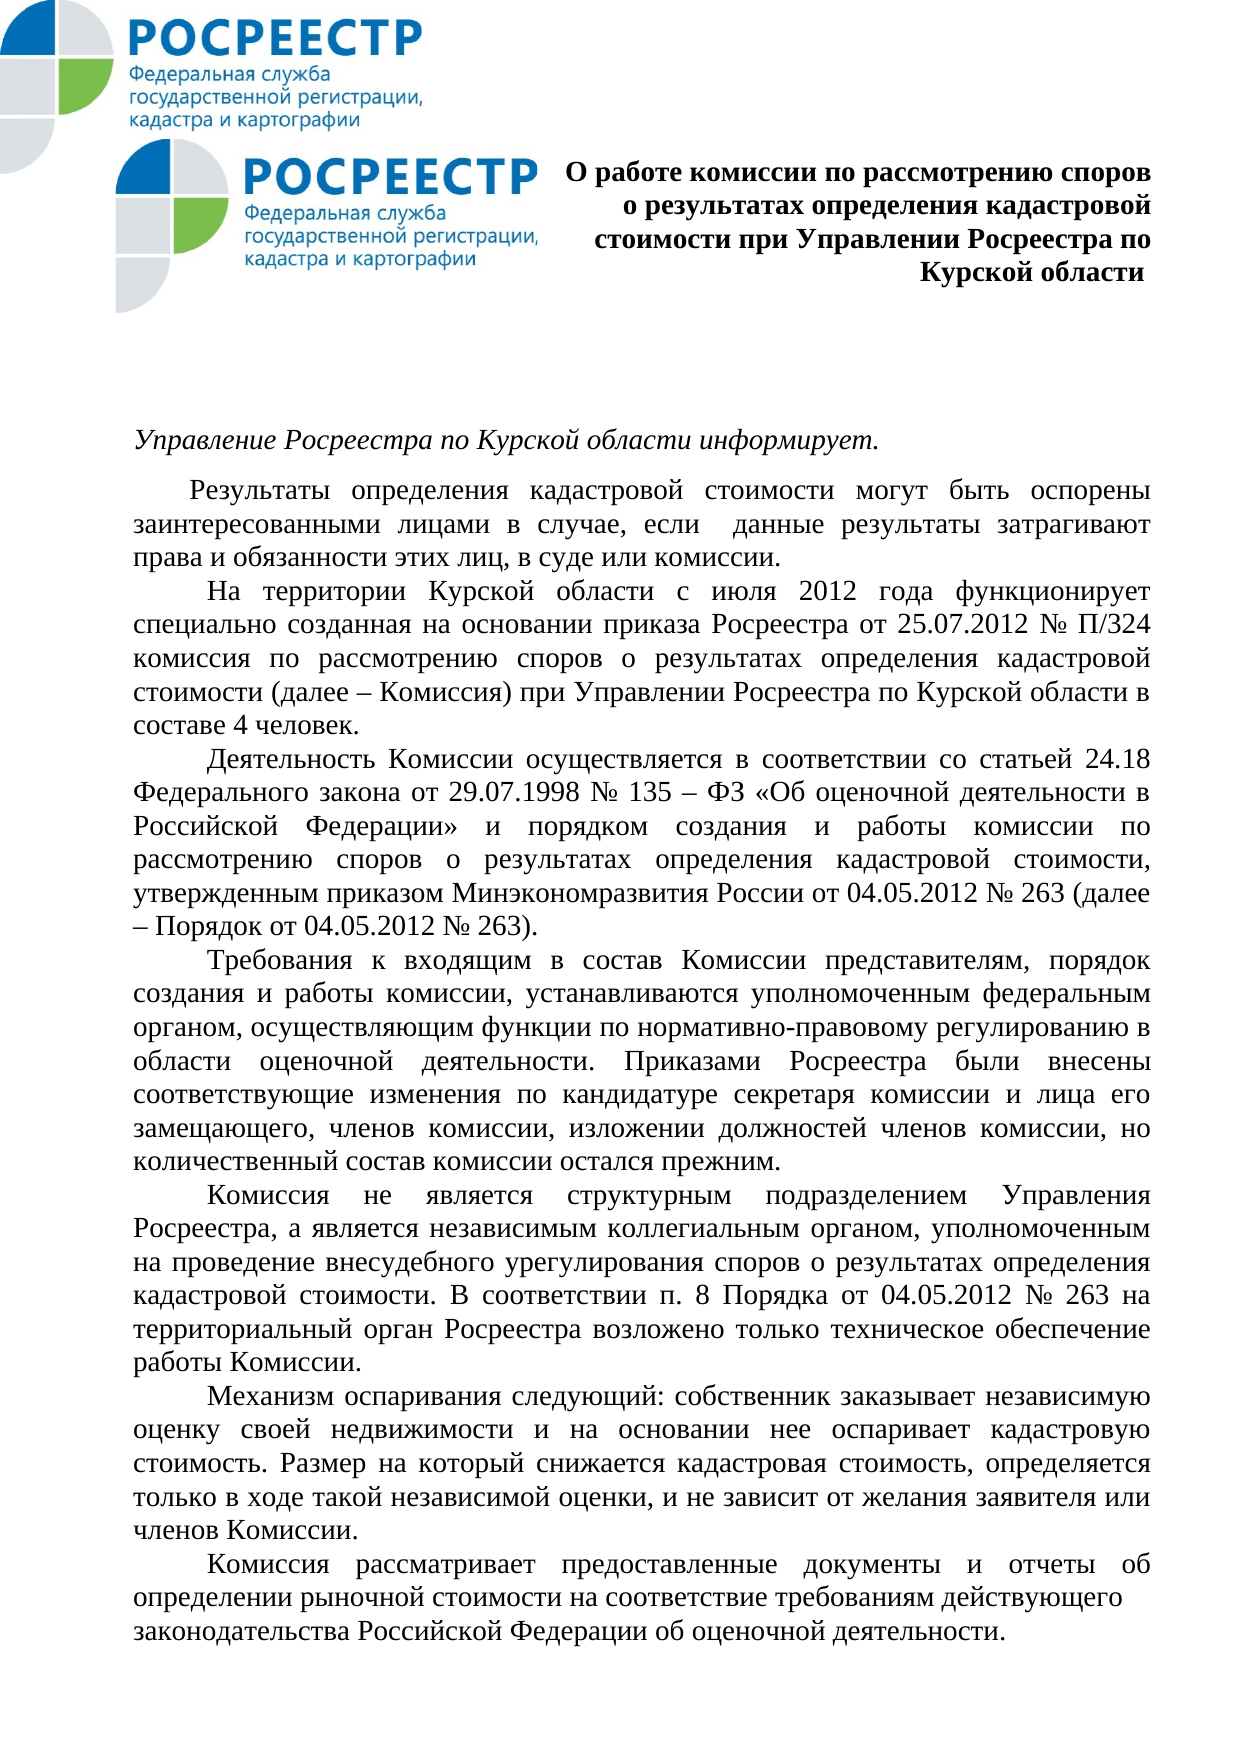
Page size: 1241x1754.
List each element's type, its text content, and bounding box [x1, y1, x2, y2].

text Механизм оспаривания следующий: собственник заказывает независимую оценку своей недвижимости и на основании нее оспаривает кадастровую стоимость. Размер на который снижается кадастровая стоимость, определяется только в ходе такой независимой оценки, и не зависит от желания заявителя или членов Комиссии. [133, 1378, 1152, 1546]
text Управление Росреестра по Курской области информирует. [133, 422, 1152, 456]
text Комиссия рассматривает предоставленные документы и отчеты об определении рыночной стоимости на соответствие требованиям действующего [133, 1546, 1152, 1613]
text Результаты определения кадастровой стоимости могут быть оспорены заинтересованными лицами в случае, если данные результаты затрагивают права и обязанности этих лиц, в суде или комиссии. [133, 472, 1152, 573]
text Комиссия не является структурным подразделением Управления Росреестра, а является независимым коллегиальным органом, уполномоченным на проведение внесудебного урегулирования споров о результатах определения кадастровой стоимости. В соответствии п. 8 Порядка от 04.05.2012 № 263 на территориальный орган Росреестра возложено только техническое обеспечение работы Комиссии. [133, 1177, 1152, 1378]
text О работе комиссии по рассмотрению споров о результатах определения кадастровой стоимости при Управлении Росреестра по Курской области [538, 154, 1152, 288]
text Деятельность Комиссии осуществляется в соответствии со статьей 24.18 Федерального закона от 29.07.1998 № 135 – ФЗ «Об оценочной деятельности в Российской Федерации» и порядком создания и работы комиссии по рассмотрению споров о результатах определения кадастровой стоимости, утвержденным приказом Минэкономразвития России от 04.05.2012 № 263 (далее – Порядок от 04.05.2012 № 263). [133, 741, 1152, 942]
picture [0, 0, 538, 313]
text На территории Курской области с июля 2012 года функционирует специально созданная на основании приказа Росреестра от 25.07.2012 № П/324 комиссия по рассмотрению споров о результатах определения кадастровой стоимости (далее – Комиссия) при Управлении Росреестра по Курской области в составе 4 человек. [133, 573, 1152, 741]
text Требования к входящим в состав Комиссии представителям, порядок создания и работы комиссии, устанавливаются уполномоченным федеральным органом, осуществляющим функции по нормативно-правовому регулированию в области оценочной деятельности. Приказами Росреестра были внесены соответствующие изменения по кандидатуре секретаря комиссии и лица его замещающего, членов комиссии, изложении должностей членов комиссии, но количественный состав комиссии остался прежним. [133, 942, 1152, 1177]
text законодательства Российской Федерации об оценочной деятельности. [133, 1613, 1152, 1646]
